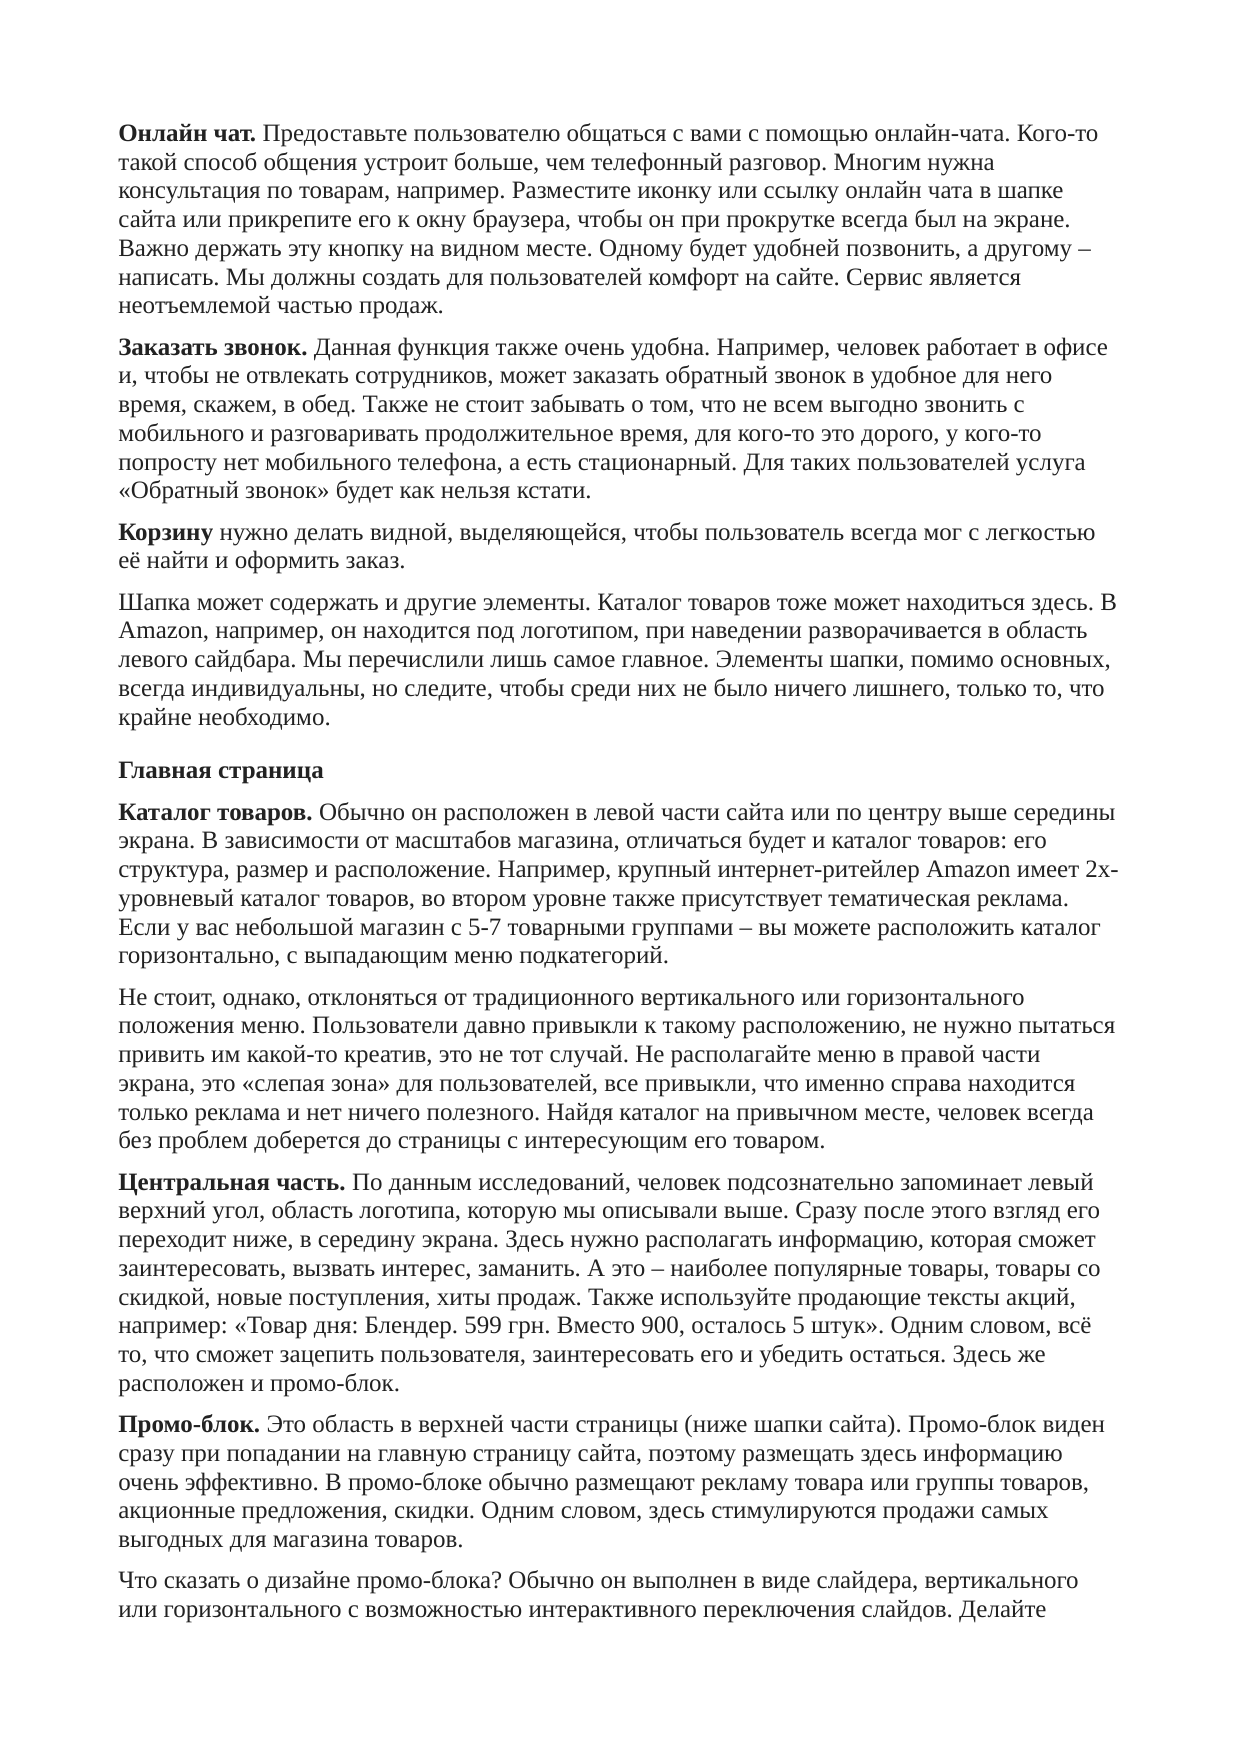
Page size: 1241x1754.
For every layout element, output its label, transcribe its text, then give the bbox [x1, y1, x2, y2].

text Не стоит, однако, отклоняться от традиционного вертикального или горизонтального положения меню. Пользователи давно привыкли к такому расположению, не нужно пытаться привить им какой-то креатив, это не тот случай. Не располагайте меню в правой части экрана, это «слепая зона» для пользователей, все привыкли, что именно справа находится только реклама и нет ничего полезного. Найдя каталог на привычном месте, человек всегда без проблем доберется до страницы с интересующим его товаром. [118, 982, 1122, 1154]
subtitle Главная страница [118, 756, 1122, 784]
text Центральная часть. По данным исследований, человек подсознательно запоминает левый верхний угол, область логотипа, которую мы описывали выше. Сразу после этого взгляд его переходит ниже, в середину экрана. Здесь нужно располагать информацию, которая сможет заинтересовать, вызвать интерес, заманить. А это – наиболее популярные товары, товары со скидкой, новые поступления, хиты продаж. Также используйте продающие тексты акций, например: «Товар дня: Блендер. 599 грн. Вместо 900, осталось 5 штук». Одним словом, всё то, что сможет зацепить пользователя, заинтересовать его и убедить остаться. Здесь же расположен и промо-блок. [118, 1167, 1122, 1397]
text Что сказать о дизайне промо-блока? Обычно он выполнен в виде слайдера, вертикального или горизонтального с возможностью интерактивного переключения слайдов. Делайте [118, 1566, 1122, 1623]
text Каталог товаров. Обычно он расположен в левой части сайта или по центру выше середины экрана. В зависимости от масштабов магазина, отличаться будет и каталог товаров: его структура, размер и расположение. Например, крупный интернет-ритейлер Amazon имеет 2х-уровневый каталог товаров, во втором уровне также присутствует тематическая реклама. Если у вас небольшой магазин с 5-7 товарными группами – вы можете расположить каталог горизонтально, с выпадающим меню подкатегорий. [118, 797, 1122, 969]
text Корзину нужно делать видной, выделяющейся, чтобы пользователь всегда мог с легкостью её найти и оформить заказ. [118, 517, 1122, 574]
text Промо-блок. Это область в верхней части страницы (ниже шапки сайта). Промо-блок виден сразу при попадании на главную страницу сайта, поэтому размещать здесь информацию очень эффективно. В промо-блоке обычно размещают рекламу товара или группы товаров, акционные предложения, скидки. Одним словом, здесь стимулируются продажи самых выгодных для магазина товаров. [118, 1409, 1122, 1553]
text Онлайн чат. Предоставьте пользователю общаться с вами с помощью онлайн-чата. Кого-то такой способ общения устроит больше, чем телефонный разговор. Многим нужна консультация по товарам, например. Разместите иконку или ссылку онлайн чата в шапке сайта или прикрепите его к окну браузера, чтобы он при прокрутке всегда был на экране. Важно держать эту кнопку на видном месте. Одному будет удобней позвонить, а другому – написать. Мы должны создать для пользователей комфорт на сайте. Сервис является неотъемлемой частью продаж. [118, 118, 1122, 319]
text Заказать звонок. Данная функция также очень удобна. Например, человек работает в офисе и, чтобы не отвлекать сотрудников, может заказать обратный звонок в удобное для него время, скажем, в обед. Также не стоит забывать о том, что не всем выгодно звонить с мобильного и разговаривать продолжительное время, для кого-то это дорого, у кого-то попросту нет мобильного телефона, а есть стационарный. Для таких пользователей услуга «Обратный звонок» будет как нельзя кстати. [118, 332, 1122, 504]
text Шапка может содержать и другие элементы. Каталог товаров тоже может находиться здесь. В Amazon, например, он находится под логотипом, при наведении разворачивается в область левого сайдбара. Мы перечислили лишь самое главное. Элементы шапки, помимо основных, всегда индивидуальны, но следите, чтобы среди них не было ничего лишнего, только то, что крайне необходимо. [118, 587, 1122, 731]
